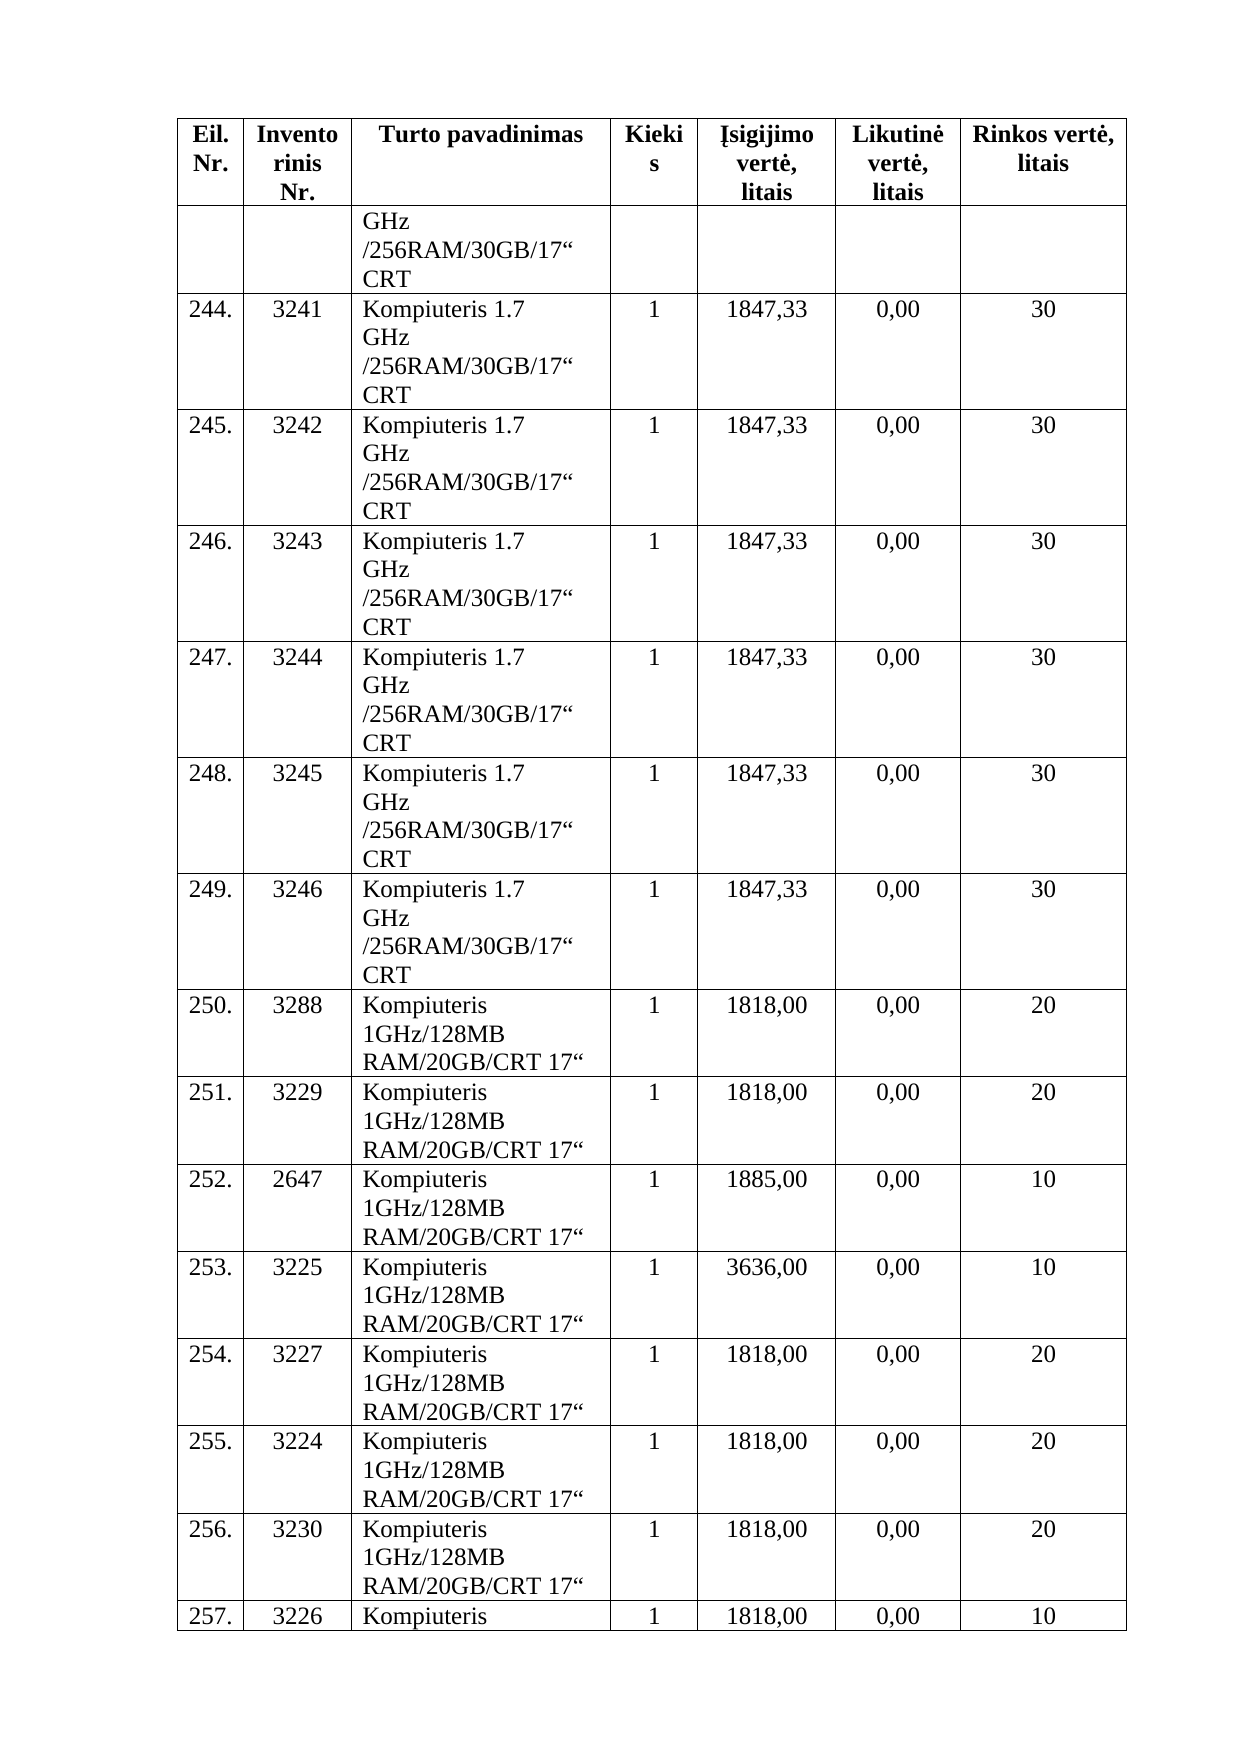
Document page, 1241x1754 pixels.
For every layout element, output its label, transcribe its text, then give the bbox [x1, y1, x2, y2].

table_cell 30 [961, 526, 1126, 641]
table_cell Kompiuteris 1GHz/128MB RAM/20GB/CRT 17“ [352, 1514, 610, 1600]
table_cell 20 [961, 1514, 1126, 1600]
table_cell 3288 [244, 990, 351, 1076]
table_cell 3230 [244, 1514, 351, 1600]
table_cell 10 [961, 1252, 1126, 1338]
table_cell 1818,00 [698, 1339, 835, 1425]
table_cell 20 [961, 990, 1126, 1076]
table_cell 250. [178, 990, 243, 1076]
table_cell 1 [611, 1339, 697, 1425]
table_cell Kompiuteris 1.7 GHz /256RAM/30GB/17“ CRT [352, 758, 610, 873]
table_cell 247. [178, 642, 243, 757]
table_cell [698, 206, 835, 293]
table_cell 3226 [244, 1601, 351, 1630]
table_header Rinkos vertė, litais [961, 119, 1126, 205]
table_cell 10 [961, 1165, 1126, 1251]
table_cell 252. [178, 1165, 243, 1251]
table_cell 1 [611, 1165, 697, 1251]
table_cell 1 [611, 1426, 697, 1513]
table_cell 30 [961, 874, 1126, 989]
table_cell 2647 [244, 1165, 351, 1251]
table_cell 0,00 [836, 1339, 960, 1425]
table_cell 1818,00 [698, 990, 835, 1076]
table_cell 246. [178, 526, 243, 641]
table_cell 1847,33 [698, 874, 835, 989]
table_cell 1 [611, 294, 697, 409]
table_cell Kompiuteris 1GHz/128MB RAM/20GB/CRT 17“ [352, 1339, 610, 1425]
table_cell 0,00 [836, 758, 960, 873]
table_cell 1847,33 [698, 642, 835, 757]
table_cell 3244 [244, 642, 351, 757]
table_cell 1885,00 [698, 1165, 835, 1251]
table_cell 257. [178, 1601, 243, 1630]
table_cell 1 [611, 642, 697, 757]
table_cell 1818,00 [698, 1601, 835, 1630]
table_cell 30 [961, 642, 1126, 757]
table_header Likutinė vertė, litais [836, 119, 960, 205]
table_cell 0,00 [836, 874, 960, 989]
table_cell 1 [611, 874, 697, 989]
table_cell [836, 206, 960, 293]
table_cell Kompiuteris 1.7 GHz /256RAM/30GB/17“ CRT [352, 642, 610, 757]
table_cell [611, 206, 697, 293]
table_cell 245. [178, 410, 243, 525]
table_cell 0,00 [836, 990, 960, 1076]
table_cell GHz /256RAM/30GB/17“ CRT [352, 206, 610, 293]
table_cell 20 [961, 1426, 1126, 1513]
table_cell 0,00 [836, 1252, 960, 1338]
table_cell 1818,00 [698, 1514, 835, 1600]
table_cell Kompiuteris 1GHz/128MB RAM/20GB/CRT 17“ [352, 1252, 610, 1338]
table_cell 3246 [244, 874, 351, 989]
table_cell 10 [961, 1601, 1126, 1630]
table_cell Kompiuteris 1.7 GHz /256RAM/30GB/17“ CRT [352, 294, 610, 409]
table_cell 1 [611, 1601, 697, 1630]
table_cell 1 [611, 758, 697, 873]
table_cell 0,00 [836, 1077, 960, 1163]
table_cell 1847,33 [698, 526, 835, 641]
table_cell 1 [611, 526, 697, 641]
table_cell 0,00 [836, 410, 960, 525]
table_cell 1 [611, 1077, 697, 1163]
table_cell [244, 206, 351, 293]
table_cell 255. [178, 1426, 243, 1513]
table_cell 253. [178, 1252, 243, 1338]
table_cell 244. [178, 294, 243, 409]
table_cell 254. [178, 1339, 243, 1425]
table_cell 1847,33 [698, 758, 835, 873]
table_cell Kompiuteris 1.7 GHz /256RAM/30GB/17“ CRT [352, 874, 610, 989]
table_cell 3242 [244, 410, 351, 525]
table_cell 0,00 [836, 1165, 960, 1251]
table_cell Kompiuteris 1GHz/128MB RAM/20GB/CRT 17“ [352, 990, 610, 1076]
table_cell 0,00 [836, 1514, 960, 1600]
table_cell 30 [961, 294, 1126, 409]
table_cell [178, 206, 243, 293]
table_cell 0,00 [836, 526, 960, 641]
table_cell 30 [961, 758, 1126, 873]
table_cell 0,00 [836, 642, 960, 757]
table_cell 1 [611, 990, 697, 1076]
table_cell 0,00 [836, 1601, 960, 1630]
table_cell Kompiuteris 1GHz/128MB RAM/20GB/CRT 17“ [352, 1426, 610, 1513]
table_cell [961, 206, 1126, 293]
table_cell 251. [178, 1077, 243, 1163]
table_cell 1 [611, 1252, 697, 1338]
table_cell 248. [178, 758, 243, 873]
table_cell 1847,33 [698, 410, 835, 525]
table_cell 20 [961, 1339, 1126, 1425]
table_cell 249. [178, 874, 243, 989]
table_cell Kompiuteris 1.7 GHz /256RAM/30GB/17“ CRT [352, 410, 610, 525]
table_cell 1 [611, 410, 697, 525]
table_cell 256. [178, 1514, 243, 1600]
table_cell 3227 [244, 1339, 351, 1425]
table_header Kiekis [611, 119, 697, 205]
table_header Eil. Nr. [178, 119, 243, 205]
table_header Inventorinis Nr. [244, 119, 351, 205]
table_cell 1818,00 [698, 1426, 835, 1513]
table_cell 3636,00 [698, 1252, 835, 1338]
table_cell Kompiuteris [352, 1601, 610, 1630]
table_cell 30 [961, 410, 1126, 525]
table_cell 3245 [244, 758, 351, 873]
table_cell 1847,33 [698, 294, 835, 409]
table_cell 1 [611, 1514, 697, 1600]
table_cell 3224 [244, 1426, 351, 1513]
table_cell 20 [961, 1077, 1126, 1163]
table_cell 3243 [244, 526, 351, 641]
table_cell 3225 [244, 1252, 351, 1338]
table_cell Kompiuteris 1.7 GHz /256RAM/30GB/17“ CRT [352, 526, 610, 641]
table_header Įsigijimo vertė, litais [698, 119, 835, 205]
table_cell 1818,00 [698, 1077, 835, 1163]
table_cell 3241 [244, 294, 351, 409]
table_cell 0,00 [836, 294, 960, 409]
table_cell 3229 [244, 1077, 351, 1163]
table_cell 0,00 [836, 1426, 960, 1513]
table_cell Kompiuteris 1GHz/128MB RAM/20GB/CRT 17“ [352, 1077, 610, 1163]
table_header Turto pavadinimas [352, 119, 610, 205]
table_cell Kompiuteris 1GHz/128MB RAM/20GB/CRT 17“ [352, 1165, 610, 1251]
